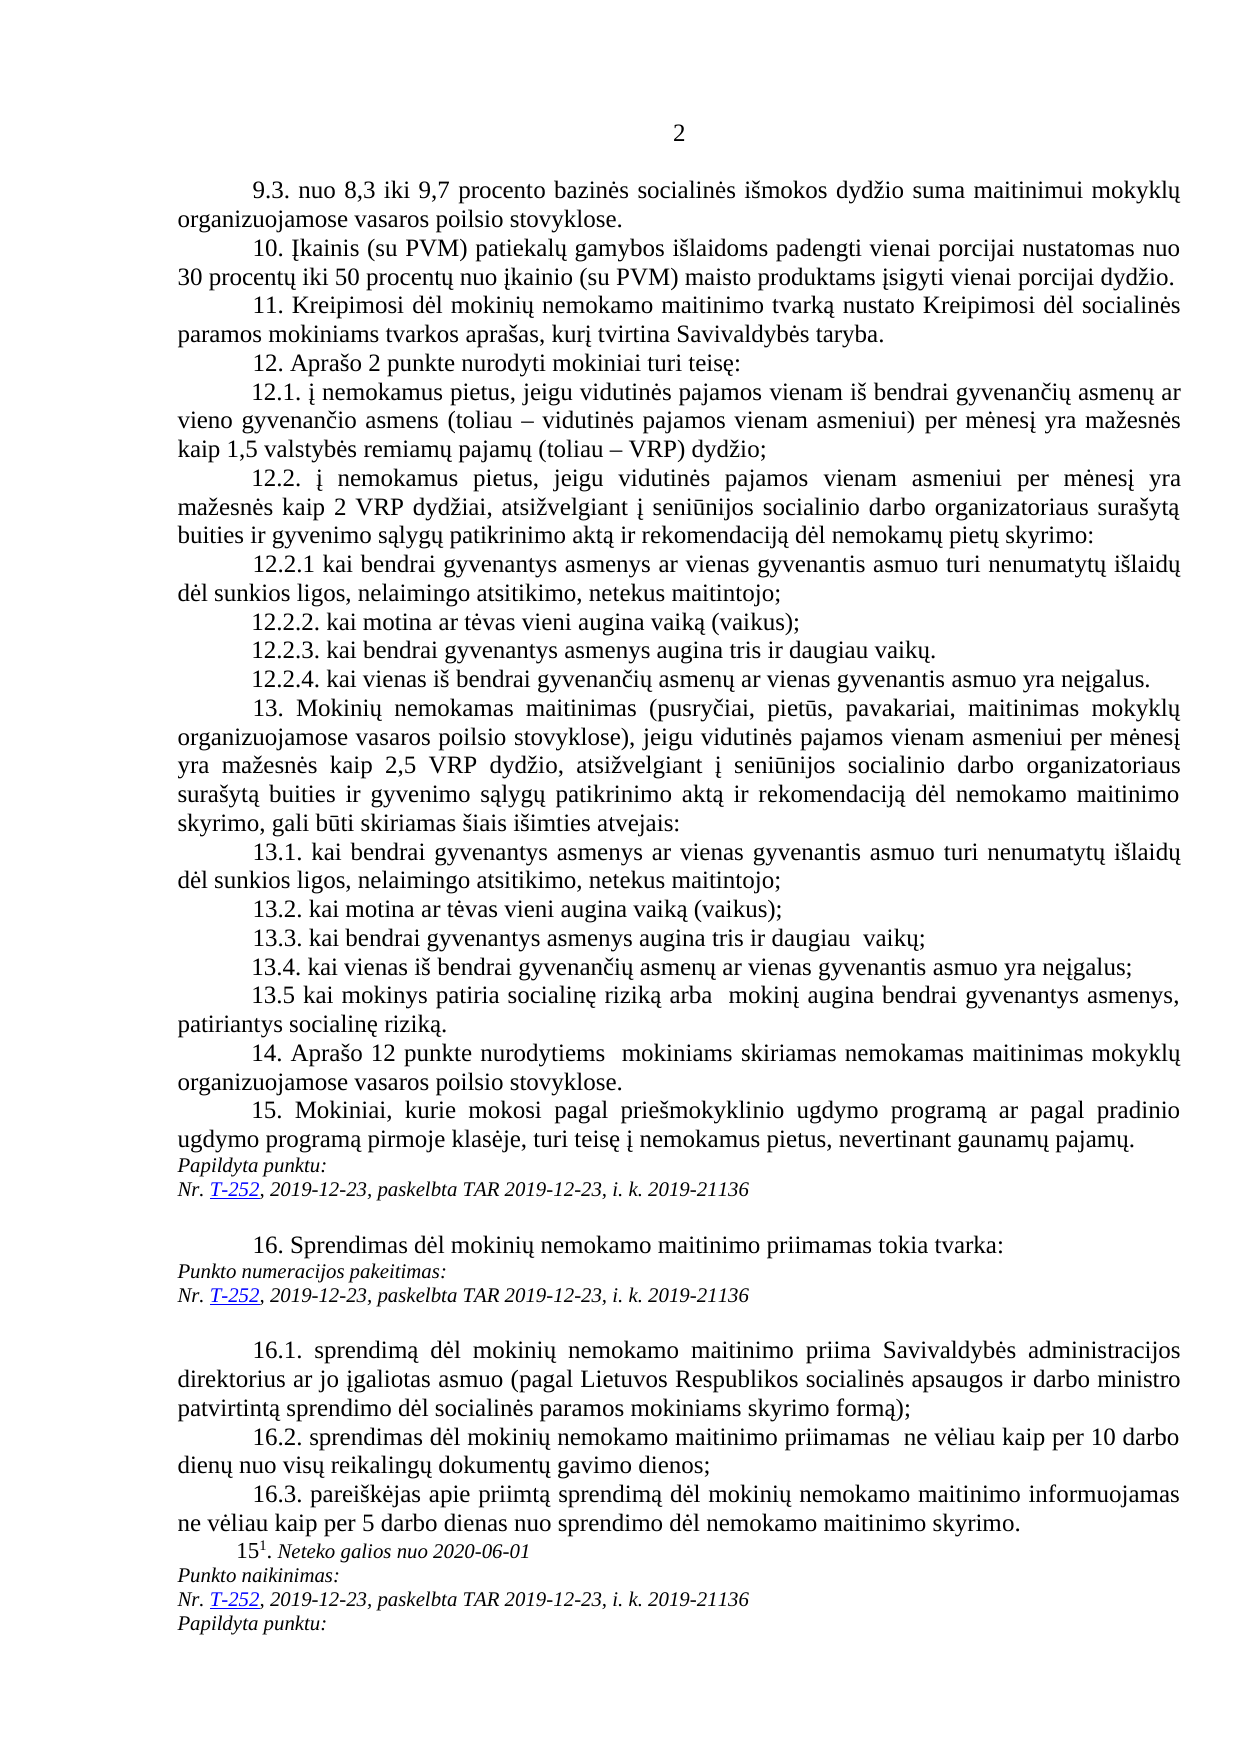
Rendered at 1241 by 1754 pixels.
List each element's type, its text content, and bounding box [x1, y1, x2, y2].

text 13. Mokinių nemokamas maitinimas (pusryčiai, pietūs, pavakariai, maitinimas mokyklų organizuojamose vasaros poilsio stovyklose), jeigu vidutinės pajamos vienam asmeniui per mėnesį yra mažesnės kaip 2,5 VRP dydžio, atsižvelgiant į seniūnijos socialinio darbo organizatoriaus surašytą buities ir gyvenimo sąlygų patikrinimo aktą ir rekomendaciją dėl nemokamo maitinimo skyrimo, gali būti skiriamas šiais išimties atvejais: [177, 693, 1181, 837]
text Nr. T-252, 2019-12-23, paskelbta TAR 2019-12-23, i. k. 2019-21136 [177, 1283, 1181, 1307]
text 13.4. kai vienas iš bendrai gyvenančių asmenų ar vienas gyvenantis asmuo yra neįgalus; [177, 952, 1181, 981]
text 12.2.2. kai motina ar tėvas vieni augina vaiką (vaikus); [177, 607, 1181, 636]
text 12.2.4. kai vienas iš bendrai gyvenančių asmenų ar vienas gyvenantis asmuo yra neįgalus. [177, 664, 1181, 693]
text 12.2. į nemokamus pietus, jeigu vidutinės pajamos vienam asmeniui per mėnesį yra mažesnės kaip 2 VRP dydžiai, atsižvelgiant į seniūnijos socialinio darbo organizatoriaus surašytą buities ir gyvenimo sąlygų patikrinimo aktą ir rekomendaciją dėl nemokamų pietų skyrimo: [177, 463, 1181, 549]
text Nr. T-252, 2019-12-23, paskelbta TAR 2019-12-23, i. k. 2019-21136 [177, 1587, 1181, 1611]
text 16.2. sprendimas dėl mokinių nemokamo maitinimo priimamas ne vėliau kaip per 10 darbo dienų nuo visų reikalingų dokumentų gavimo dienos; [177, 1422, 1181, 1479]
text 14. Aprašo 12 punkte nurodytiems mokiniams skiriamas nemokamas maitinimas mokyklų organizuojamose vasaros poilsio stovyklose. [177, 1038, 1181, 1096]
text 15. Mokiniai, kurie mokosi pagal priešmokyklinio ugdymo programą ar pagal pradinio ugdymo programą pirmoje klasėje, turi teisę į nemokamus pietus, nevertinant gaunamų pajamų. [177, 1096, 1181, 1153]
text 10. Įkainis (su PVM) patiekalų gamybos išlaidoms padengti vienai porcijai nustatomas nuo 30 procentų iki 50 procentų nuo įkainio (su PVM) maisto produktams įsigyti vienai porcijai dydžio. [177, 233, 1181, 291]
text Papildyta punktu: [177, 1153, 1181, 1177]
text Punkto naikinimas: [177, 1563, 1181, 1587]
text 12.1. į nemokamus pietus, jeigu vidutinės pajamos vienam iš bendrai gyvenančių asmenų ar vieno gyvenančio asmens (toliau – vidutinės pajamos vienam asmeniui) per mėnesį yra mažesnės kaip 1,5 valstybės remiamų pajamų (toliau – VRP) dydžio; [177, 377, 1181, 463]
text 12. Aprašo 2 punkte nurodyti mokiniai turi teisę: [177, 348, 1181, 377]
text 16.1. sprendimą dėl mokinių nemokamo maitinimo priima Savivaldybės administracijos direktorius ar jo įgaliotas asmuo (pagal Lietuvos Respublikos socialinės apsaugos ir darbo ministro patvirtintą sprendimo dėl socialinės paramos mokiniams skyrimo formą); [177, 1336, 1181, 1422]
text 13.2. kai motina ar tėvas vieni augina vaiką (vaikus); [177, 894, 1181, 923]
text 151. Neteko galios nuo 2020-06-01 [177, 1537, 1181, 1563]
text Nr. T-252, 2019-12-23, paskelbta TAR 2019-12-23, i. k. 2019-21136 [177, 1177, 1181, 1201]
text 13.5 kai mokinys patiria socialinę riziką arba mokinį augina bendrai gyvenantys asmenys, patiriantys socialinę riziką. [177, 981, 1181, 1038]
text 11. Kreipimosi dėl mokinių nemokamo maitinimo tvarką nustato Kreipimosi dėl socialinės paramos mokiniams tvarkos aprašas, kurį tvirtina Savivaldybės taryba. [177, 291, 1181, 348]
text 12.2.1 kai bendrai gyvenantys asmenys ar vienas gyvenantis asmuo turi nenumatytų išlaidų dėl sunkios ligos, nelaimingo atsitikimo, netekus maitintojo; [177, 549, 1181, 607]
text 16. Sprendimas dėl mokinių nemokamo maitinimo priimamas tokia tvarka: [177, 1230, 1181, 1259]
text 13.1. kai bendrai gyvenantys asmenys ar vienas gyvenantis asmuo turi nenumatytų išlaidų dėl sunkios ligos, nelaimingo atsitikimo, netekus maitintojo; [177, 837, 1181, 894]
text 12.2.3. kai bendrai gyvenantys asmenys augina tris ir daugiau vaikų. [177, 636, 1181, 664]
text 9.3. nuo 8,3 iki 9,7 procento bazinės socialinės išmokos dydžio suma maitinimui mokyklų organizuojamose vasaros poilsio stovyklose. [177, 176, 1181, 233]
text 13.3. kai bendrai gyvenantys asmenys augina tris ir daugiau vaikų; [177, 923, 1181, 952]
text Punkto numeracijos pakeitimas: [177, 1259, 1181, 1283]
text Papildyta punktu: [177, 1611, 1181, 1635]
text 16.3. pareiškėjas apie priimtą sprendimą dėl mokinių nemokamo maitinimo informuojamas ne vėliau kaip per 5 darbo dienas nuo sprendimo dėl nemokamo maitinimo skyrimo. [177, 1479, 1181, 1537]
